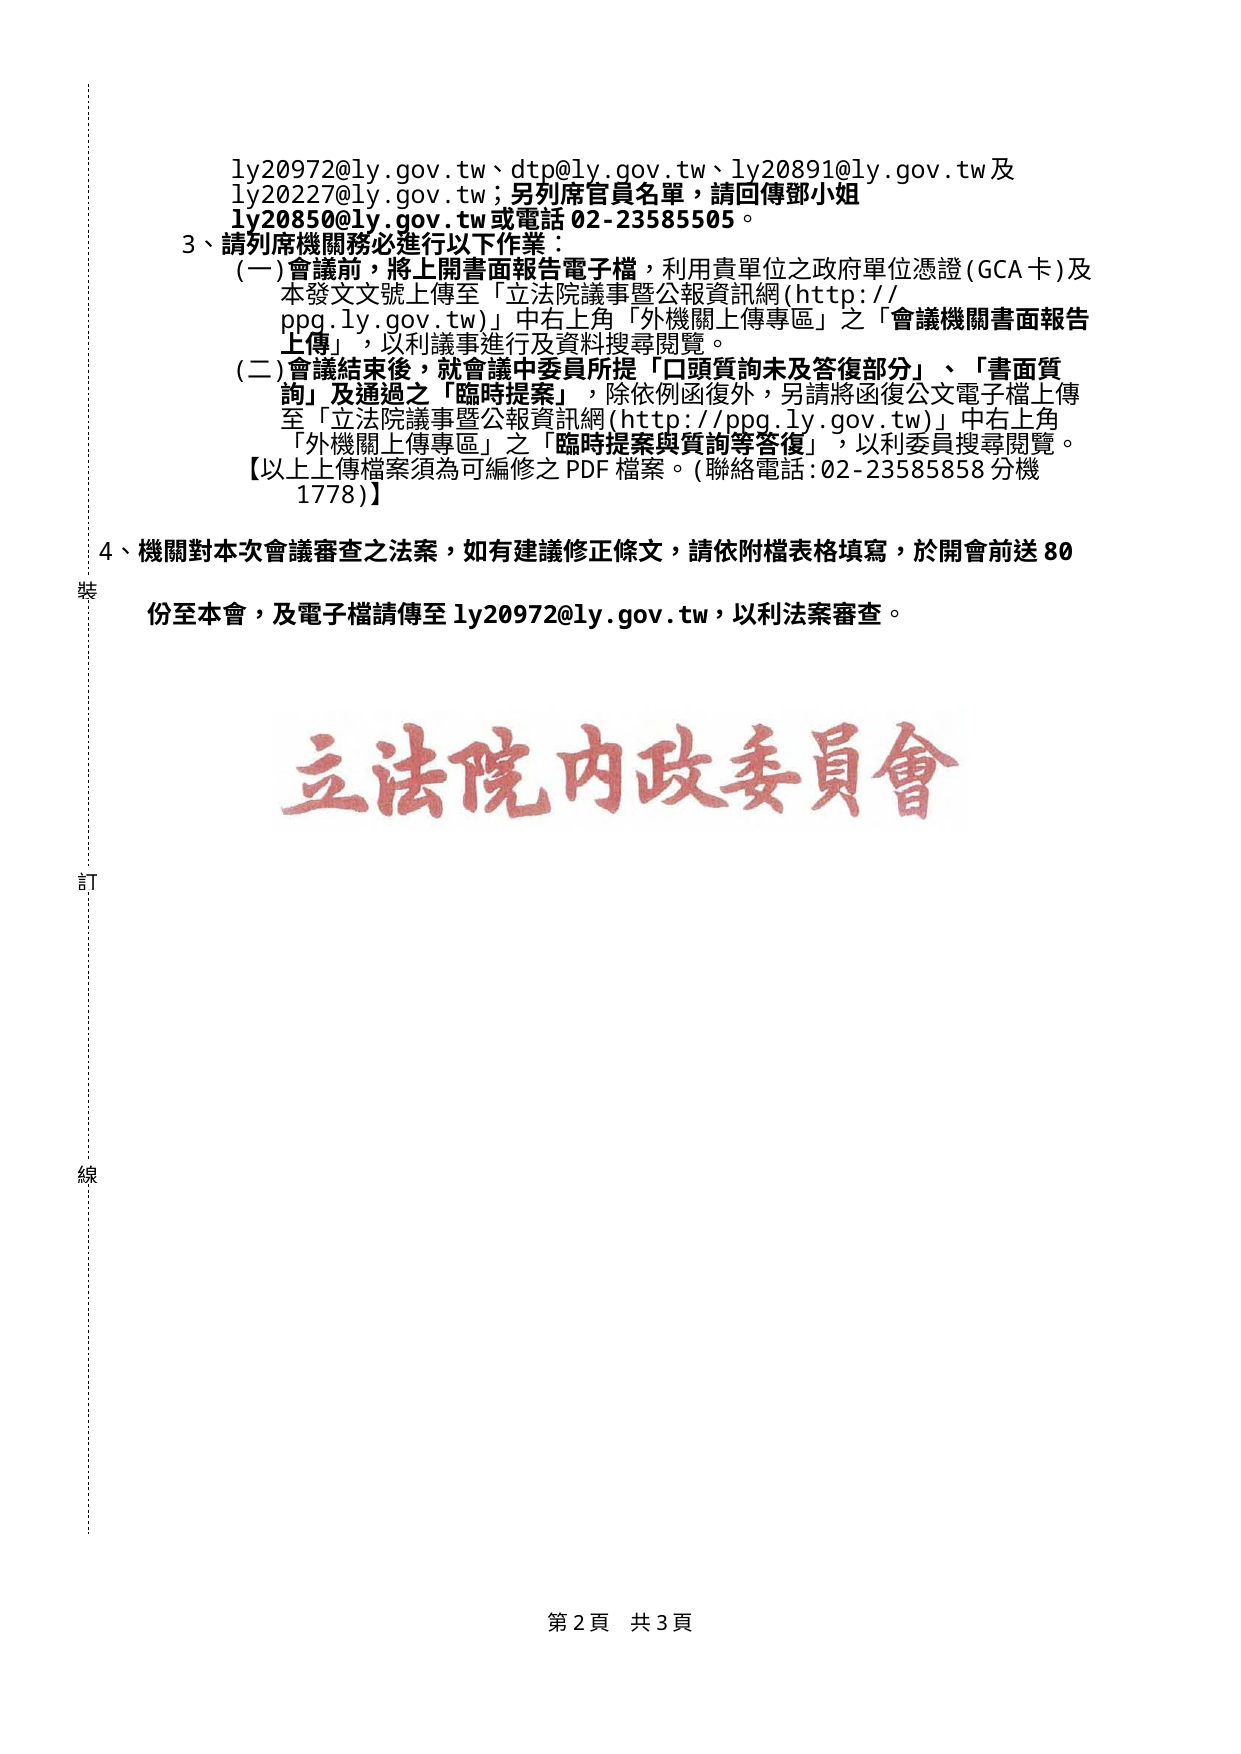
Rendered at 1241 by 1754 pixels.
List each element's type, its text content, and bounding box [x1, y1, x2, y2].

text (二)會議結束後，就會議中委員所提「口頭質詢未及答復部分」、「書面質詢」及通過之「臨時提案」，除依例函復外，另請將函復公文電子檔上傳至「立法院議事暨公報資訊網(http://ppg.ly.gov.tw)」中右上角「外機關上傳專區」之「臨時提案與質詢等答復」，以利委員搜尋閱覽。 [232, 358, 1092, 458]
list 請列席機關務必進行以下作業： [181, 233, 1092, 258]
list 機關對本次會議審查之法案，如有建議修正條文，請依附檔表格填寫，於開會前送80份至本會，及電子檔請傳至ly20972@ly.gov.tw，以利法案審查。 [98, 508, 1092, 633]
text 【以上上傳檔案須為可編修之PDF檔案。(聯絡電話:02-23585858分機1778)】 [235, 458, 1107, 508]
text (一)會議前，將上開書面報告電子檔，利用貴單位之政府單位憑證(GCA卡)及本發文文號上傳至「立法院議事暨公報資訊網(http://ppg.ly.gov.tw)」中右上角「外機關上傳專區」之「會議機關書面報告上傳」，以利議事進行及資料搜尋閱覽。 [232, 258, 1092, 358]
list 請列席機關準備書面報告，於114年1月3日(星期五)下班前送120份至本會，及逕送各出席委員辦公室1份，並將Word電子檔傳至ly20972@ly.gov.tw、dtp@ly.gov.tw、ly20891@ly.gov.tw及ly20227@ly.gov.tw；另列席官員名單，請回傳鄧小姐ly20850@ly.gov.tw或電話02-23585505。 [181, 158, 1092, 233]
